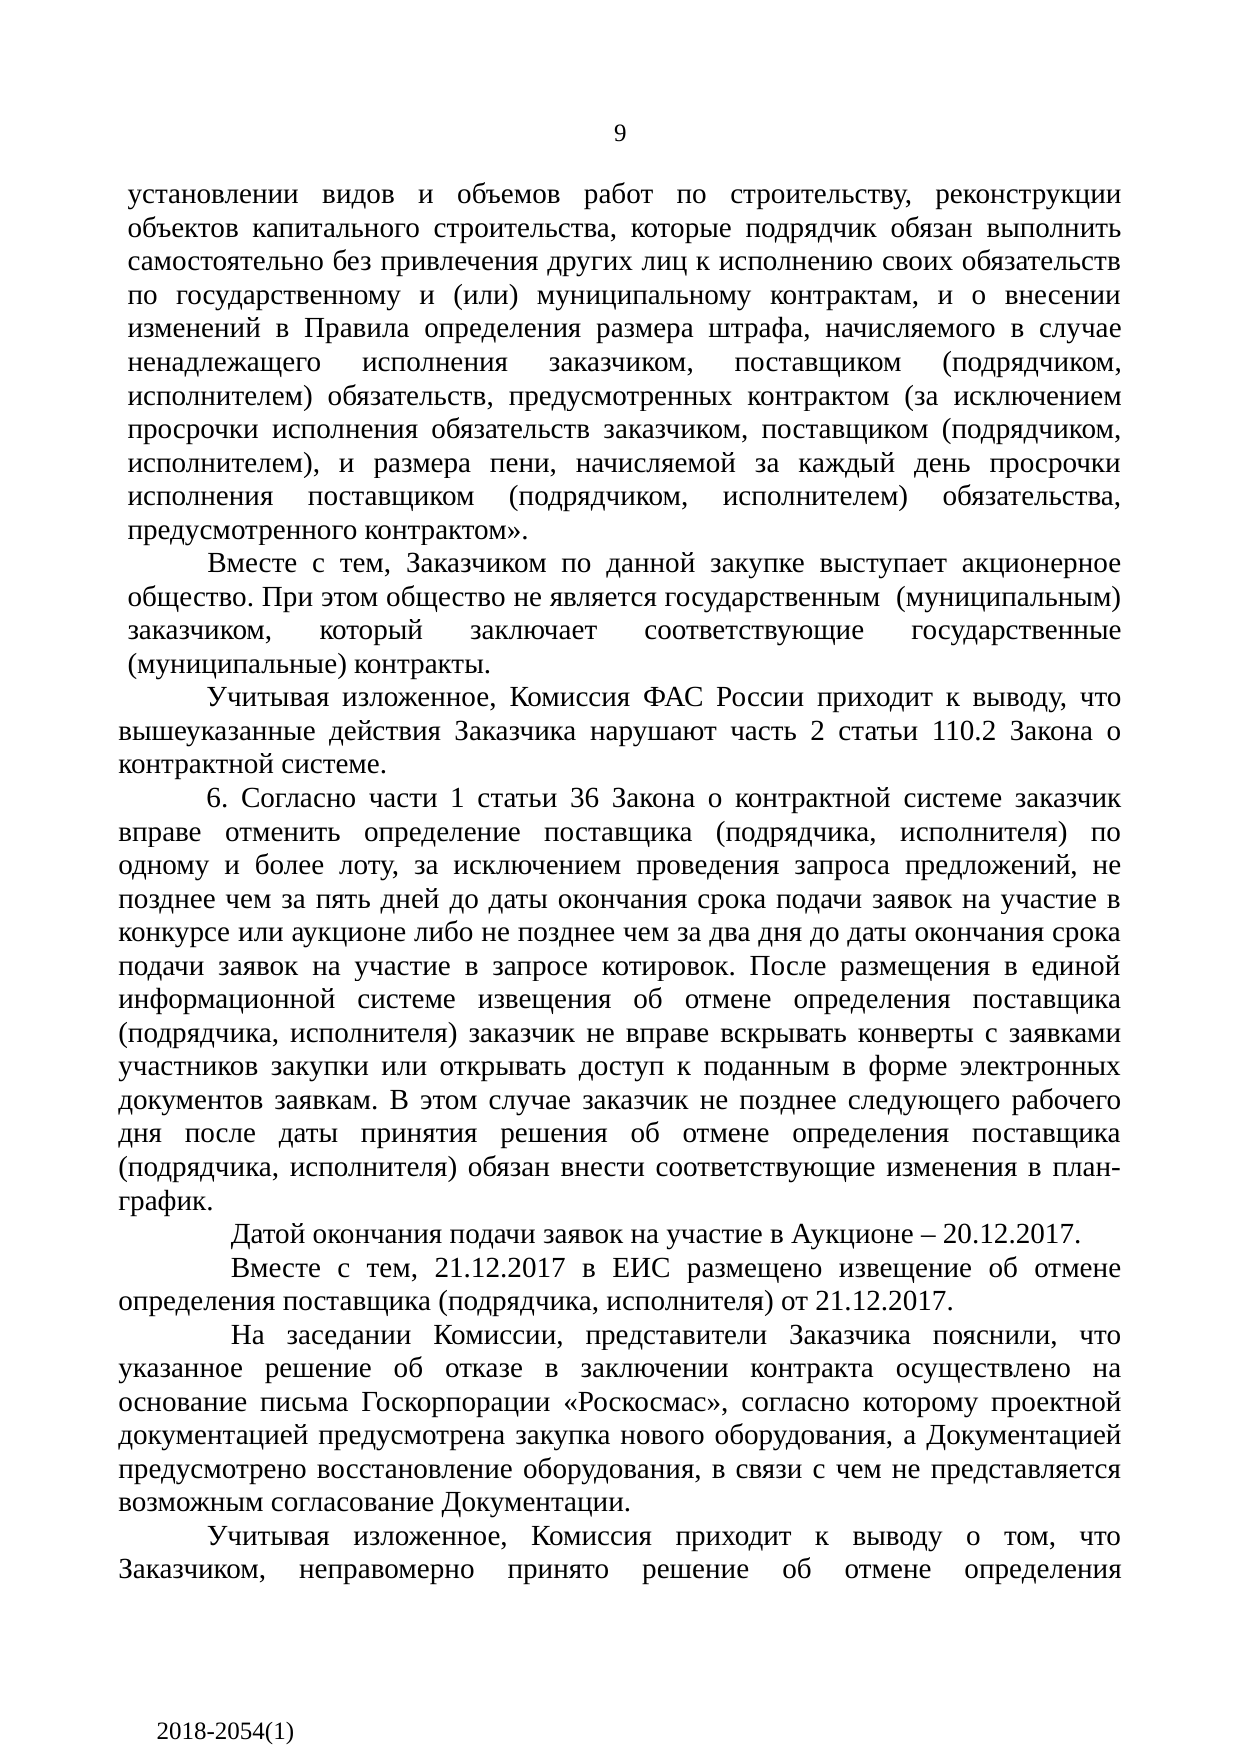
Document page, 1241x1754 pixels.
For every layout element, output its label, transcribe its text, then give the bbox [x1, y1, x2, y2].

text установлении видов и объемов работ по строительству, реконструкции объектов капитального строительства, которые подрядчик обязан выполнить самостоятельно без привлечения других лиц к исполнению своих обязательств по государственному и (или) муниципальному контрактам, и о внесении изменений в Правила определения размера штрафа, начисляемого в случае ненадлежащего исполнения заказчиком, поставщиком (подрядчиком, исполнителем) обязательств, предусмотренных контрактом (за исключением просрочки исполнения обязательств заказчиком, поставщиком (подрядчиком, исполнителем), и размера пени, начисляемой за каждый день просрочки исполнения поставщиком (подрядчиком, исполнителем) обязательства, предусмотренного контрактом». [127, 176, 1122, 545]
text Датой окончания подачи заявок на участие в Аукционе – 20.12.2017. [118, 1216, 1122, 1250]
text Вместе с тем, Заказчиком по данной закупке выступает акционерное общество. При этом общество не является государственным (муниципальным) заказчиком, который заключает соответствующие государственные (муниципальные) контракты. [127, 545, 1122, 679]
text Учитывая изложенное, Комиссия ФАС России приходит к выводу, что вышеуказанные действия Заказчика нарушают часть 2 статьи 110.2 Закона о контрактной системе. [118, 679, 1122, 780]
text Учитывая изложенное, Комиссия приходит к выводу о том, что Заказчиком, неправомерно принято решение об отмене определения [118, 1518, 1122, 1585]
text На заседании Комиссии, представители Заказчика пояснили, что указанное решение об отказе в заключении контракта осуществлено на основание письма Госкорпорации «Роскосмас», согласно которому проектной документацией предусмотрена закупка нового оборудования, а Документацией предусмотрено восстановление оборудования, в связи с чем не представляется возможным согласование Документации. [118, 1317, 1122, 1518]
text 6. Согласно части 1 статьи 36 Закона о контрактной системе заказчик вправе отменить определение поставщика (подрядчика, исполнителя) по одному и более лоту, за исключением проведения запроса предложений, не позднее чем за пять дней до даты окончания срока подачи заявок на участие в конкурсе или аукционе либо не позднее чем за два дня до даты окончания срока подачи заявок на участие в запросе котировок. После размещения в единой информационной системе извещения об отмене определения поставщика (подрядчика, исполнителя) заказчик не вправе вскрывать конверты с заявками участников закупки или открывать доступ к поданным в форме электронных документов заявкам. В этом случае заказчик не позднее следующего рабочего дня после даты принятия решения об отмене определения поставщика (подрядчика, исполнителя) обязан внести соответствующие изменения в план-график. [118, 780, 1122, 1216]
text Вместе с тем, 21.12.2017 в ЕИС размещено извещение об отмене определения поставщика (подрядчика, исполнителя) от 21.12.2017. [118, 1250, 1122, 1317]
